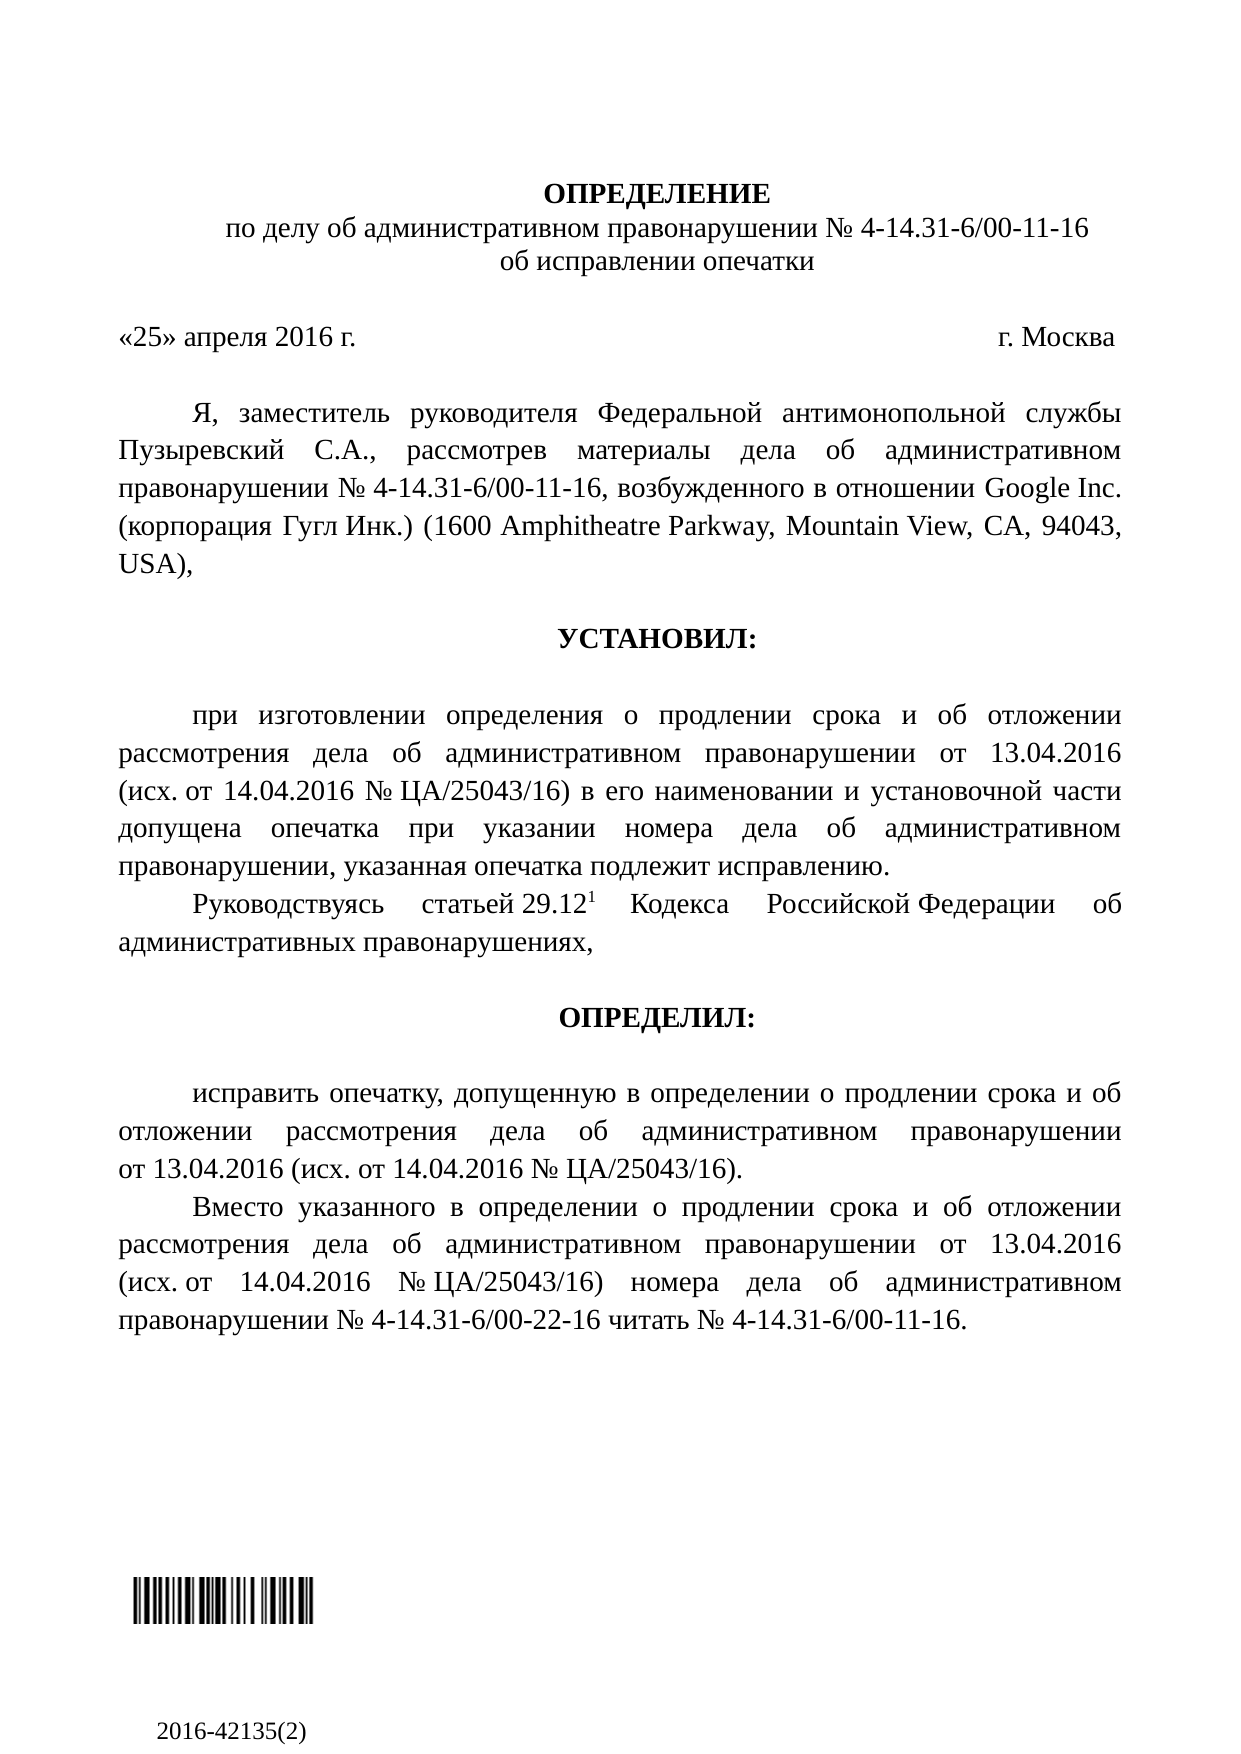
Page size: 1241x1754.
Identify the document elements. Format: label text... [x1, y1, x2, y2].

text УСТАНОВИЛ: [118, 617, 1122, 655]
text по делу об административном правонарушении № 4-14.31-6/00-11-16 [192, 210, 1122, 243]
text ОПРЕДЕЛИЛ: [118, 995, 1122, 1033]
picture [118, 1577, 331, 1624]
text об исправлении опечатки [192, 243, 1122, 277]
text ОПРЕДЕЛЕНИЕ [192, 176, 1122, 210]
text «25» апреля 2016 г. г. Москва [118, 315, 1122, 353]
text Руководствуясь статьей 29.121 Кодекса Российской Федерации об административных правонарушениях, [118, 882, 1122, 958]
text Я, заместитель руководителя Федеральной антимонопольной службы Пузыревский С.А., рассмотрев материалы дела об административном правонарушении № 4-14.31-6/00-11-16, возбужденного в отношении Google Inc. (корпорация Гугл Инк.) (1600 Amphitheatre Parkway, Mountain View, CA, 94043, USA), [118, 390, 1122, 579]
text Вместо указанного в определении о продлении срока и об отложении рассмотрения дела об административном правонарушении от 13.04.2016 (исх. от 14.04.2016 № ЦА/25043/16) номера дела об административном правонарушении № 4-14.31-6/00-22-16 читать № 4-14.31-6/00-11-16. [118, 1184, 1122, 1336]
text при изготовлении определения о продлении срока и об отложении рассмотрения дела об административном правонарушении от 13.04.2016 (исх. от 14.04.2016 № ЦА/25043/16) в его наименовании и установочной части допущена опечатка при указании номера дела об административном правонарушении, указанная опечатка подлежит исправлению. [118, 693, 1122, 882]
text исправить опечатку, допущенную в определении о продлении срока и об отложении рассмотрения дела об административном правонарушении от 13.04.2016 (исх. от 14.04.2016 № ЦА/25043/16). [118, 1071, 1122, 1184]
